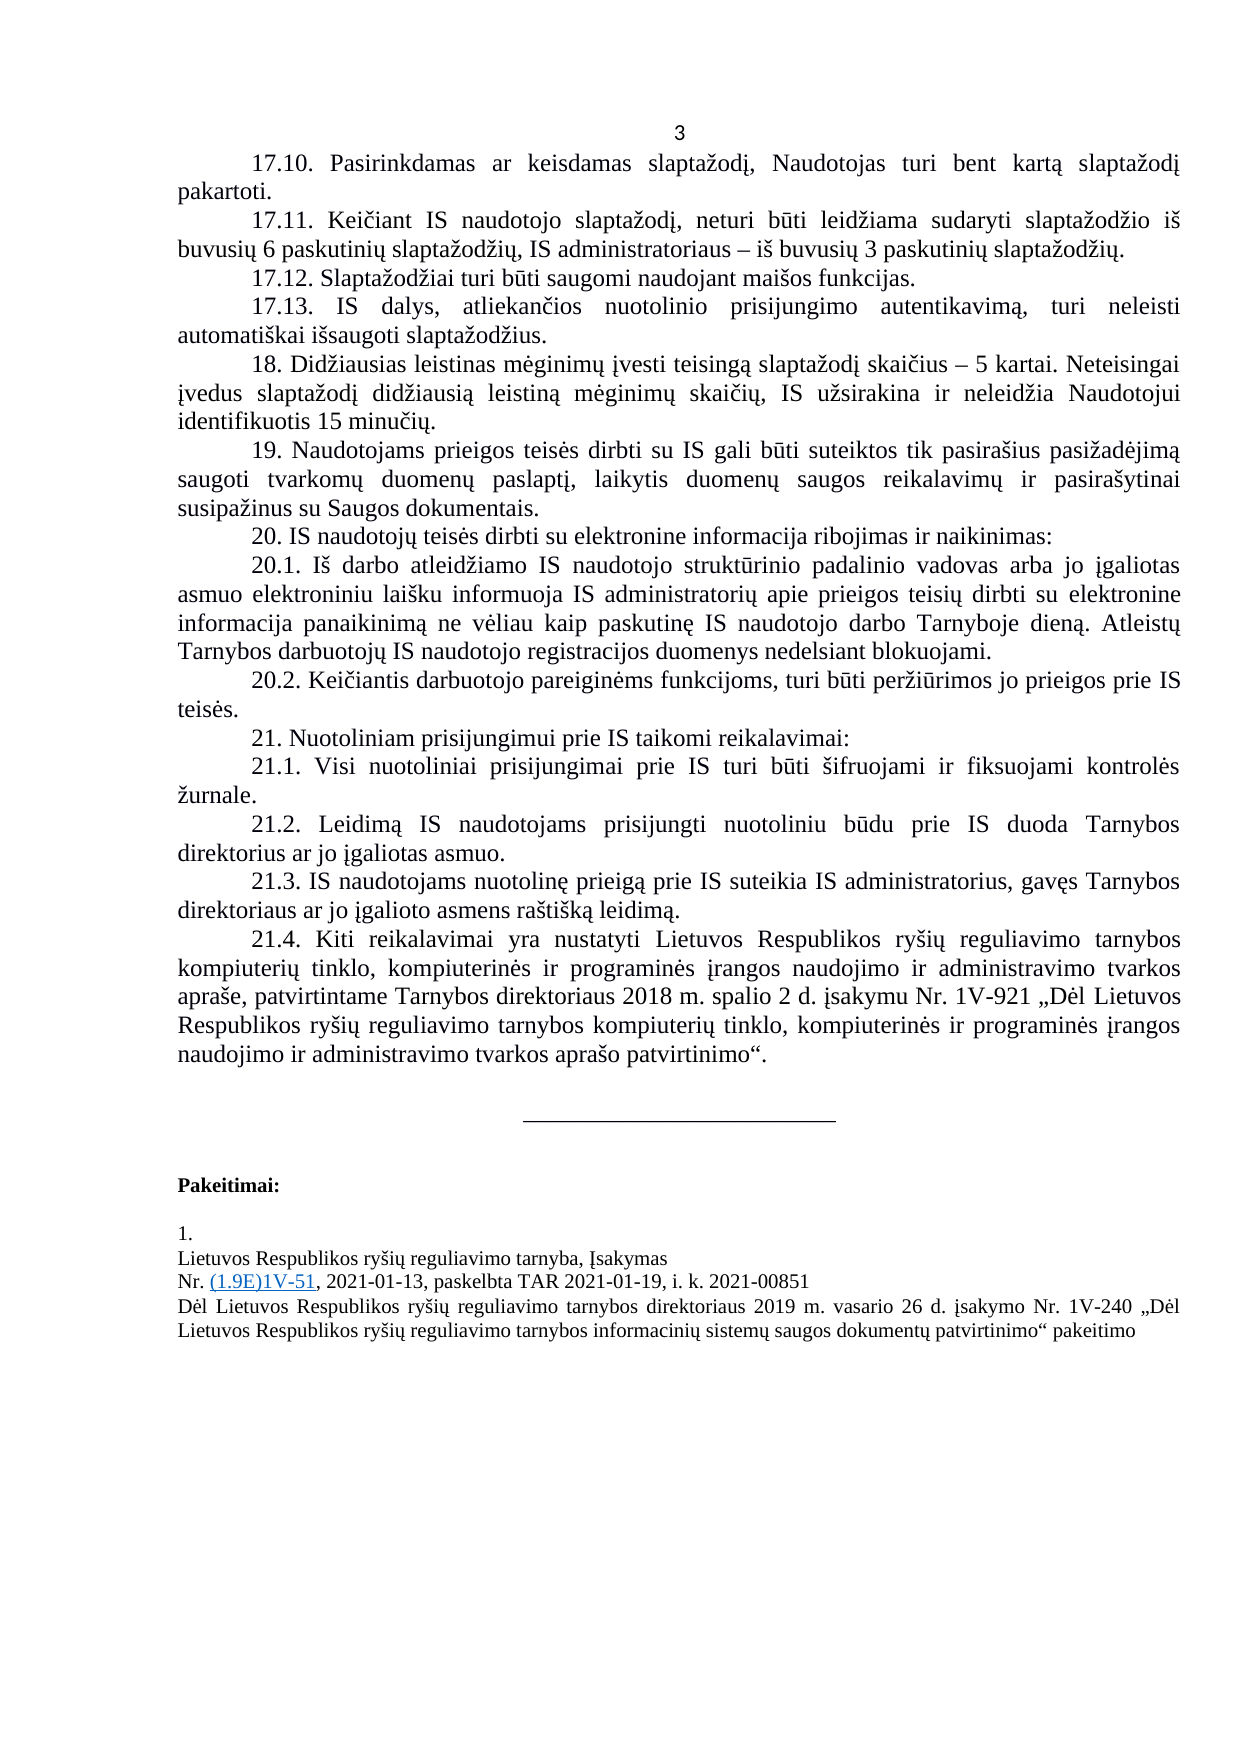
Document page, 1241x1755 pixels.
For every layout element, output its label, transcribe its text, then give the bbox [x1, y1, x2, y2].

text 17.10. Pasirinkdamas ar keisdamas slaptažodį, Naudotojas turi bent kartą slaptažodį pakartoti. [177, 148, 1181, 205]
text 1. [177, 1221, 1181, 1245]
text Dėl Lietuvos Respublikos ryšių reguliavimo tarnybos direktoriaus 2019 m. vasario 26 d. įsakymo Nr. 1V-240 „Dėl Lietuvos Respublikos ryšių reguliavimo tarnybos informacinių sistemų saugos dokumentų patvirtinimo“ pakeitimo [177, 1293, 1181, 1342]
text 21. Nuotoliniam prisijungimui prie IS taikomi reikalavimai: [177, 723, 1181, 751]
text 20.2. Keičiantis darbuotojo pareiginėms funkcijoms, turi būti peržiūrimos jo prieigos prie IS teisės. [177, 665, 1181, 723]
text 17.11. Keičiant IS naudotojo slaptažodį, neturi būti leidžiama sudaryti slaptažodžio iš buvusių 6 paskutinių slaptažodžių, IS administratoriaus – iš buvusių 3 paskutinių slaptažodžių. [177, 205, 1181, 263]
text 21.2. Leidimą IS naudotojams prisijungti nuotoliniu būdu prie IS duoda Tarnybos direktorius ar jo įgaliotas asmuo. [177, 809, 1181, 866]
text 17.12. Slaptažodžiai turi būti saugomi naudojant maišos funkcijas. [177, 263, 1181, 291]
text 21.4. Kiti reikalavimai yra nustatyti Lietuvos Respublikos ryšių reguliavimo tarnybos kompiuterių tinklo, kompiuterinės ir programinės įrangos naudojimo ir administravimo tvarkos apraše, patvirtintame Tarnybos direktoriaus 2018 m. spalio 2 d. įsakymu Nr. 1V-921 „Dėl Lietuvos Respublikos ryšių reguliavimo tarnybos kompiuterių tinklo, kompiuterinės ir programinės įrangos naudojimo ir administravimo tvarkos aprašo patvirtinimo“. [177, 924, 1181, 1068]
text 20. IS naudotojų teisės dirbti su elektronine informacija ribojimas ir naikinimas: [177, 521, 1181, 550]
text Nr. (1.9E)1V-51, 2021-01-13, paskelbta TAR 2021-01-19, i. k. 2021-00851 [177, 1269, 1181, 1293]
text 21.3. IS naudotojams nuotolinę prieigą prie IS suteikia IS administratorius, gavęs Tarnybos direktoriaus ar jo įgalioto asmens raštišką leidimą. [177, 866, 1181, 924]
text _________________________ [177, 1096, 1181, 1125]
text Lietuvos Respublikos ryšių reguliavimo tarnyba, Įsakymas [177, 1245, 1181, 1269]
text 21.1. Visi nuotoliniai prisijungimai prie IS turi būti šifruojami ir fiksuojami kontrolės žurnale. [177, 751, 1181, 809]
text 19. Naudotojams prieigos teisės dirbti su IS gali būti suteiktos tik pasirašius pasižadėjimą saugoti tvarkomų duomenų paslaptį, laikytis duomenų saugos reikalavimų ir pasirašytinai susipažinus su Saugos dokumentais. [177, 435, 1181, 521]
text 20.1. Iš darbo atleidžiamo IS naudotojo struktūrinio padalinio vadovas arba jo įgaliotas asmuo elektroniniu laišku informuoja IS administratorių apie prieigos teisių dirbti su elektronine informacija panaikinimą ne vėliau kaip paskutinę IS naudotojo darbo Tarnyboje dieną. Atleistų Tarnybos darbuotojų IS naudotojo registracijos duomenys nedelsiant blokuojami. [177, 550, 1181, 665]
text 17.13. IS dalys, atliekančios nuotolinio prisijungimo autentikavimą, turi neleisti automatiškai išsaugoti slaptažodžius. [177, 291, 1181, 349]
text 18. Didžiausias leistinas mėginimų įvesti teisingą slaptažodį skaičius – 5 kartai. Neteisingai įvedus slaptažodį didžiausią leistiną mėginimų skaičių, IS užsirakina ir neleidžia Naudotojui identifikuotis 15 minučių. [177, 349, 1181, 435]
text Pakeitimai: [177, 1173, 1181, 1197]
